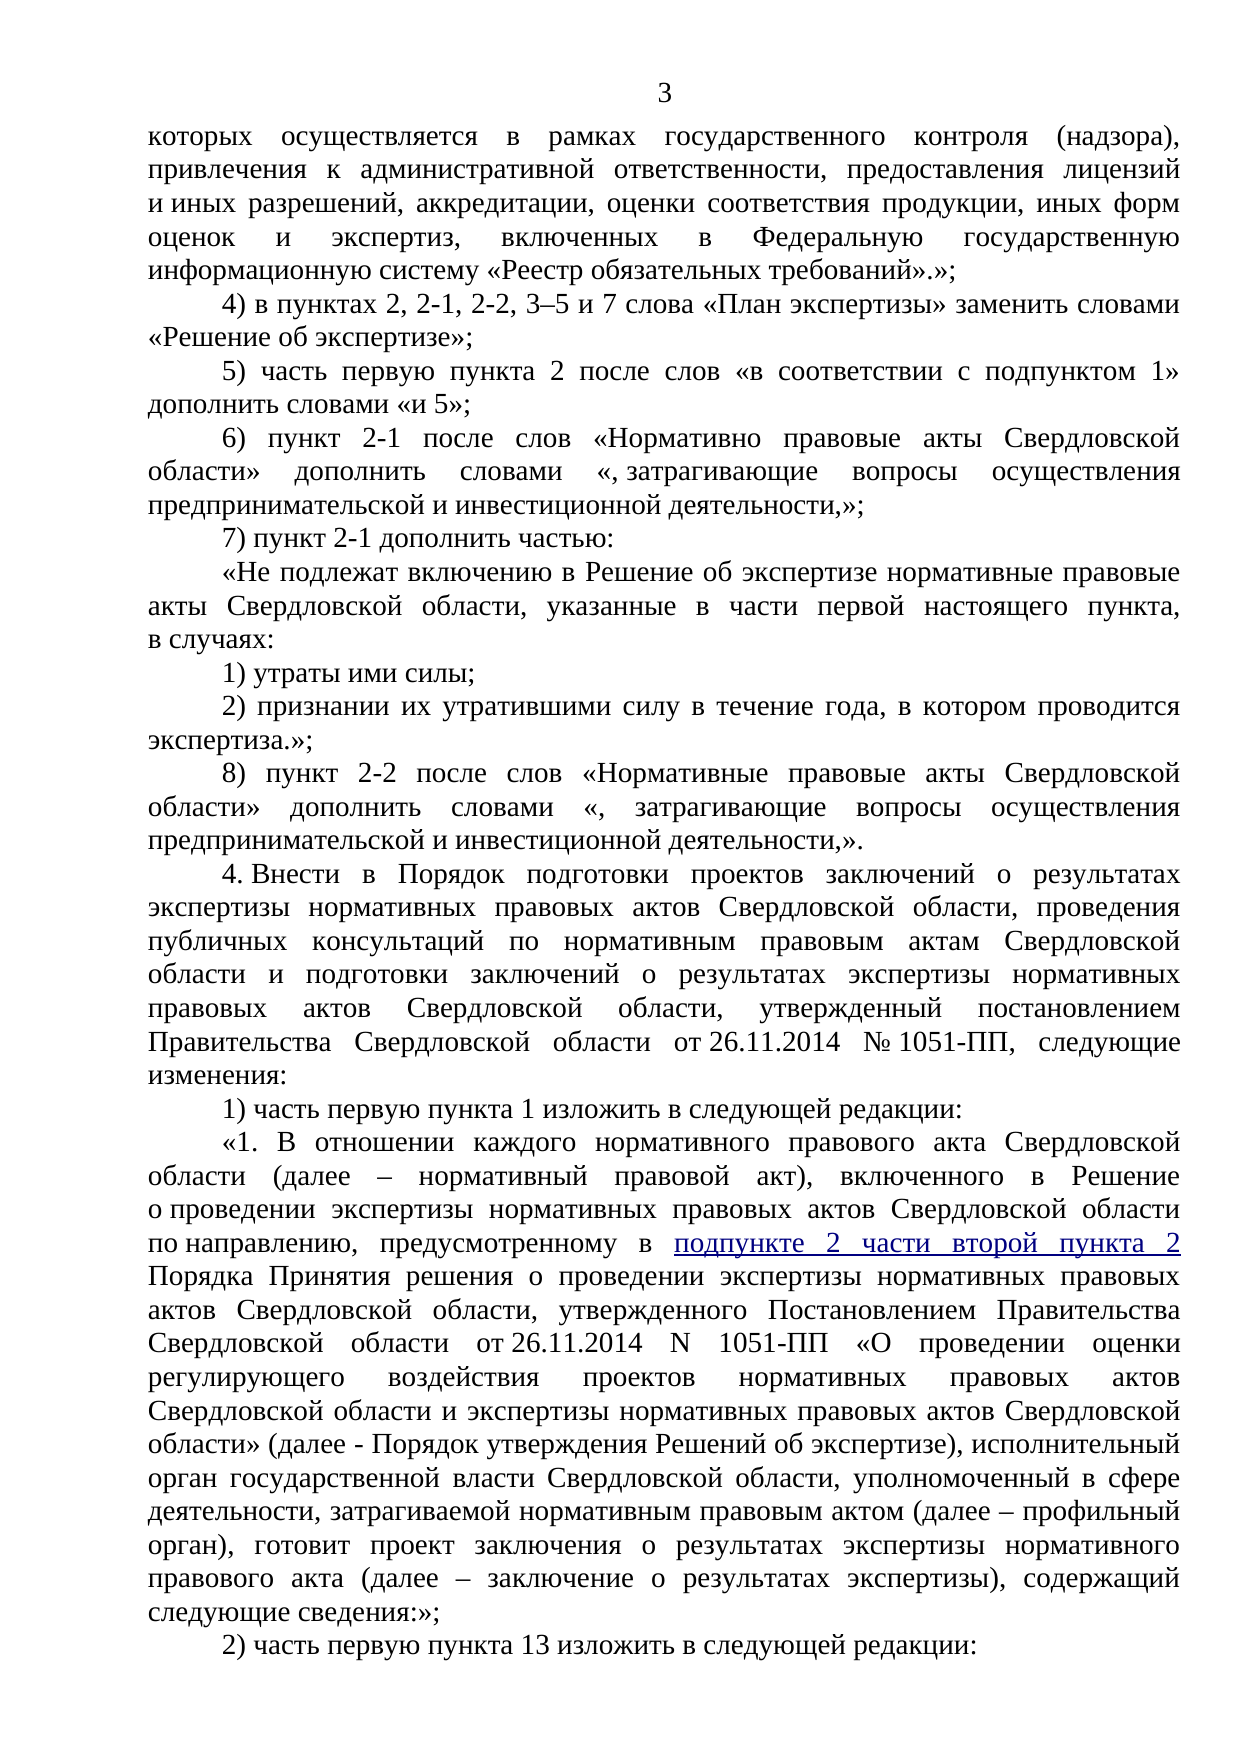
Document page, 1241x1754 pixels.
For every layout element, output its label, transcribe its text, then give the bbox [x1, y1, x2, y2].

text 4. Внести в Порядок подготовки проектов заключений о результатах экспертизы нормативных правовых актов Свердловской области, проведения публичных консультаций по нормативным правовым актам Свердловской области и подготовки заключений о результатах экспертизы нормативных правовых актов Свердловской области, утвержденный постановлением Правительства Свердловской области от 26.11.2014 № 1051‑ПП, следующие изменения: [148, 856, 1181, 1091]
text 7) пункт 2-1 дополнить частью: [148, 521, 1181, 554]
text 8) пункт 2-2 после слов «Нормативные правовые акты Свердловской области» дополнить словами «, затрагивающие вопросы осуществления предпринимательской и инвестиционной деятельности,». [148, 755, 1181, 856]
text 2) признании их утратившими силу в течение года, в котором проводится экспертиза.»; [148, 688, 1181, 755]
text «Не подлежат включению в Решение об экспертизе нормативные правовые акты Свердловской области, указанные в части первой настоящего пункта, в случаях: [148, 554, 1181, 655]
text «1. В отношении каждого нормативного правового акта Свердловской области (далее – нормативный правовой акт), включенного в Решение о проведении экспертизы нормативных правовых актов Свердловской области по направлению, предусмотренному в подпункте 2 части второй пункта 2 Порядка Принятия решения о проведении экспертизы нормативных правовых актов Свердловской области, утвержденного Постановлением Правительства Свердловской области от 26.11.2014 N 1051‑ПП «О проведении оценки регулирующего воздействия проектов нормативных правовых актов Свердловской области и экспертизы нормативных правовых актов Свердловской области» (далее ‑ Порядок утверждения Решений об экспертизе), исполнительный орган государственной власти Свердловской области, уполномоченный в сфере деятельности, затрагиваемой нормативным правовым актом (далее – профильный орган), готовит проект заключения о результатах экспертизы нормативного правового акта (далее – заключение о результатах экспертизы), содержащий следующие сведения:»; [148, 1124, 1181, 1627]
text 2) часть первую пункта 13 изложить в следующей редакции: [222, 1627, 1181, 1661]
text 1) утраты ими силы; [148, 655, 1181, 688]
text 4) в пунктах 2, 2-1, 2-2, 3–5 и 7 слова «План экспертизы» заменить словами «Решение об экспертизе»; [148, 286, 1181, 353]
text 6) пункт 2-1 после слов «Нормативно правовые акты Свердловской области» дополнить словами «, затрагивающие вопросы осуществления предпринимательской и инвестиционной деятельности,»; [148, 420, 1181, 521]
text которых осуществляется в рамках государственного контроля (надзора), привлечения к административной ответственности, предоставления лицензий и иных разрешений, аккредитации, оценки соответствия продукции, иных форм оценок и экспертиз, включенных в Федеральную государственную информационную систему «Реестр обязательных требований».»; [148, 118, 1181, 286]
text 1) часть первую пункта 1 изложить в следующей редакции: [222, 1091, 1181, 1124]
text 5) часть первую пункта 2 после слов «в соответствии с подпунктом 1» дополнить словами «и 5»; [148, 353, 1181, 420]
